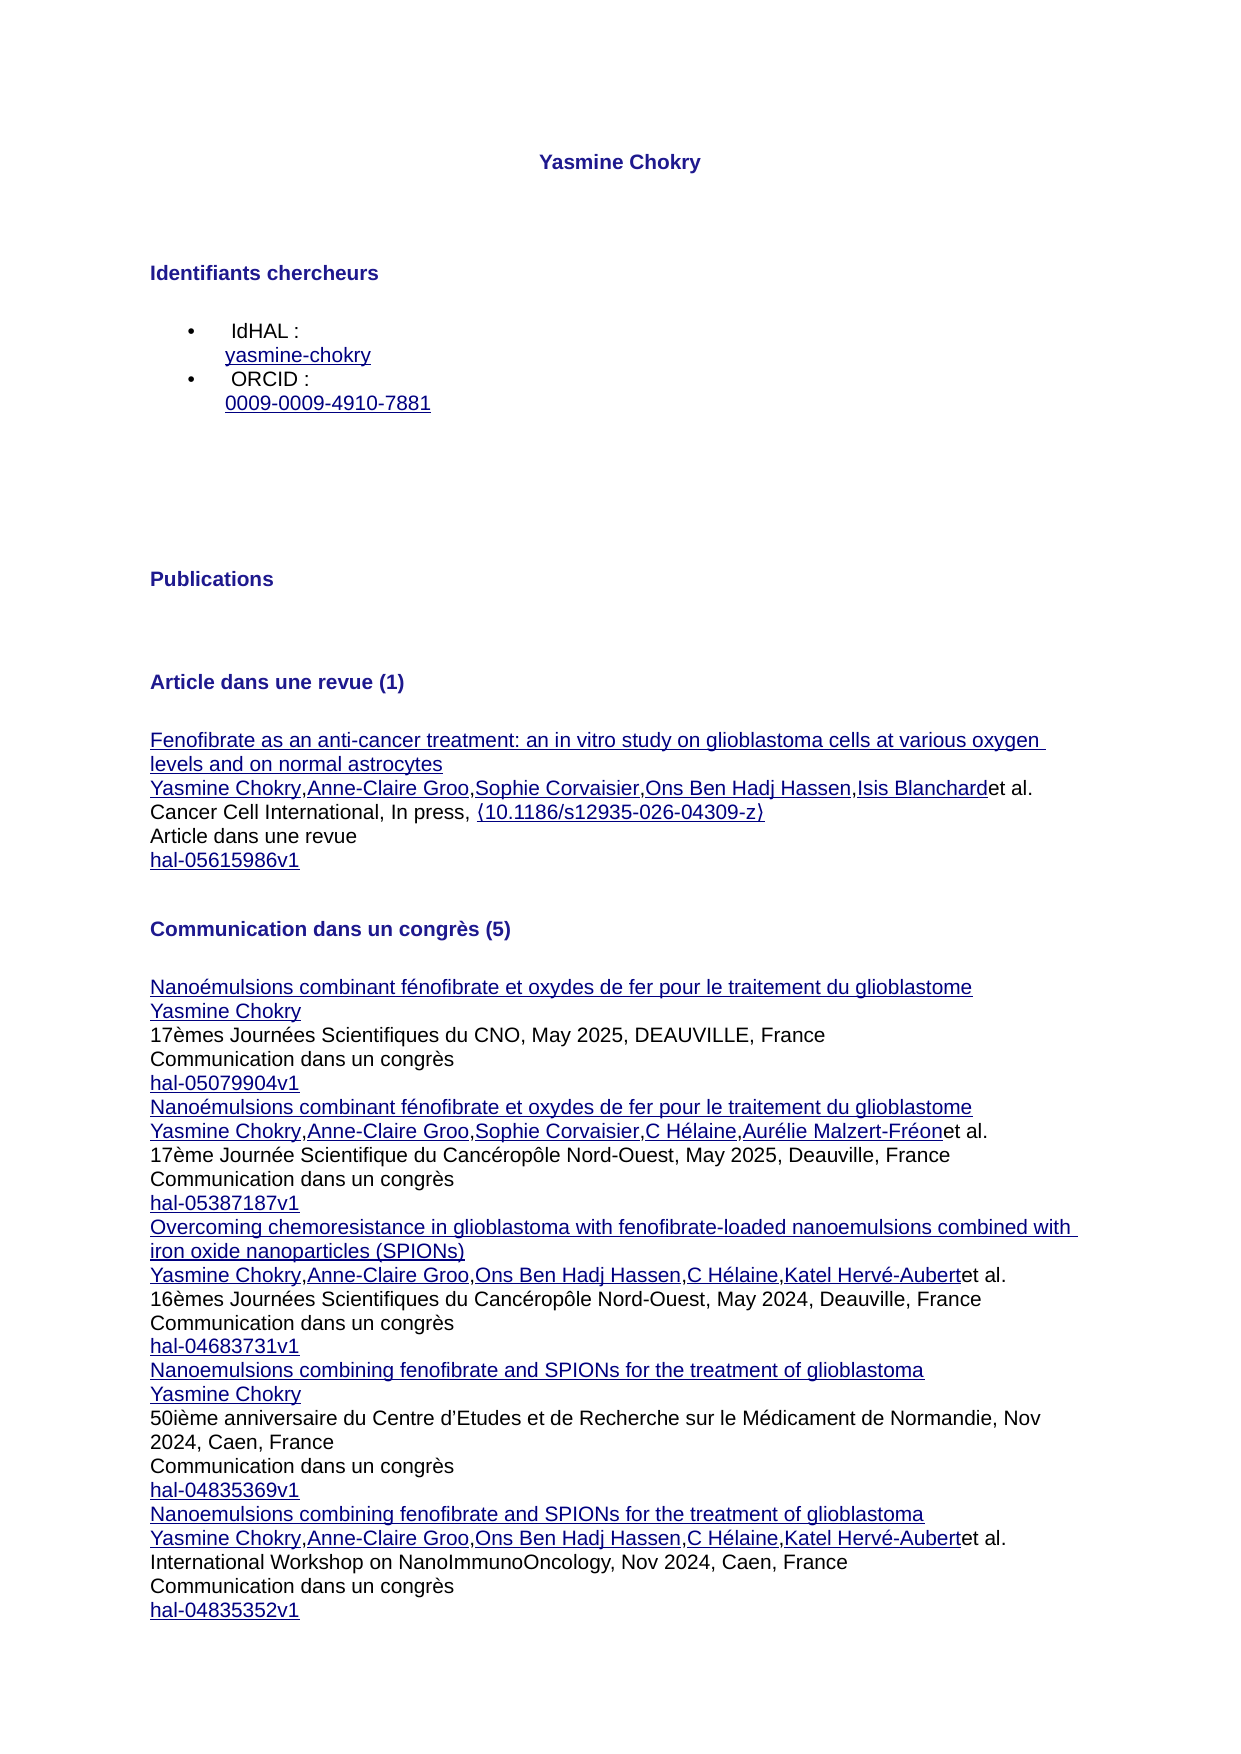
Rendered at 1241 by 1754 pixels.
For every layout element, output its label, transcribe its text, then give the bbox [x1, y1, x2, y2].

list 0009-0009-4910-7881 [187, 391, 1090, 414]
list ORCID : [187, 367, 1090, 391]
table_cell Nanoemulsions combining fenofibrate and SPIONs for the treatment of glioblastoma Yasmine Chokry 50ième anniversaire du Centre d’Etudes et de Recherche sur le Médicament de Normandie, Nov 2024, Caen, France Communication dans un congrès hal-04835369v1 [150, 1358, 1090, 1502]
table_cell Nanoémulsions combinant fénofibrate et oxydes de fer pour le traitement du glioblastome Yasmine Chokry,Anne-Claire Groo,Sophie Corvaisier,C Hélaine,Aurélie Malzert-Fréonet al. 17ème Journée Scientifique du Cancéropôle Nord-Ouest, May 2025, Deauville, France Communication dans un congrès hal-05387187v1 [150, 1095, 1090, 1214]
table_header Nanoémulsions combinant fénofibrate et oxydes de fer pour le traitement du glioblastome Yasmine Chokry 17èmes Journées Scientifiques du CNO, May 2025, DEAUVILLE, France Communication dans un congrès hal-05079904v1 [150, 975, 1090, 1095]
subtitle Communication dans un congrès (5) [150, 917, 1090, 941]
table_header Fenofibrate as an anti-cancer treatment: an in vitro study on glioblastoma cells at various oxygen levels and on normal astrocytes Yasmine Chokry,Anne-Claire Groo,Sophie Corvaisier,Ons Ben Hadj Hassen,Isis Blanchardet al. Cancer Cell International, In press, ⟨10.1186/s12935-026-04309-z⟩ Article dans une revue hal-05615986v1 [150, 728, 1090, 872]
subtitle Article dans une revue (1) [150, 670, 1090, 694]
table_cell Nanoemulsions combining fenofibrate and SPIONs for the treatment of glioblastoma Yasmine Chokry,Anne-Claire Groo,Ons Ben Hadj Hassen,C Hélaine,Katel Hervé-Aubertet al. International Workshop on NanoImmunoOncology, Nov 2024, Caen, France Communication dans un congrès hal-04835352v1 [150, 1502, 1090, 1622]
subtitle Yasmine Chokry [150, 150, 1090, 174]
list IdHAL : [187, 319, 1090, 343]
subtitle Publications [150, 567, 1090, 591]
table_cell Overcoming chemoresistance in glioblastoma with fenofibrate-loaded nanoemulsions combined with iron oxide nanoparticles (SPIONs) Yasmine Chokry,Anne-Claire Groo,Ons Ben Hadj Hassen,C Hélaine,Katel Hervé-Aubertet al. 16èmes Journées Scientifiques du Cancéropôle Nord-Ouest, May 2024, Deauville, France Communication dans un congrès hal-04683731v1 [150, 1215, 1090, 1358]
list yasmine-chokry [187, 343, 1090, 367]
subtitle Identifiants chercheurs [150, 260, 1090, 284]
